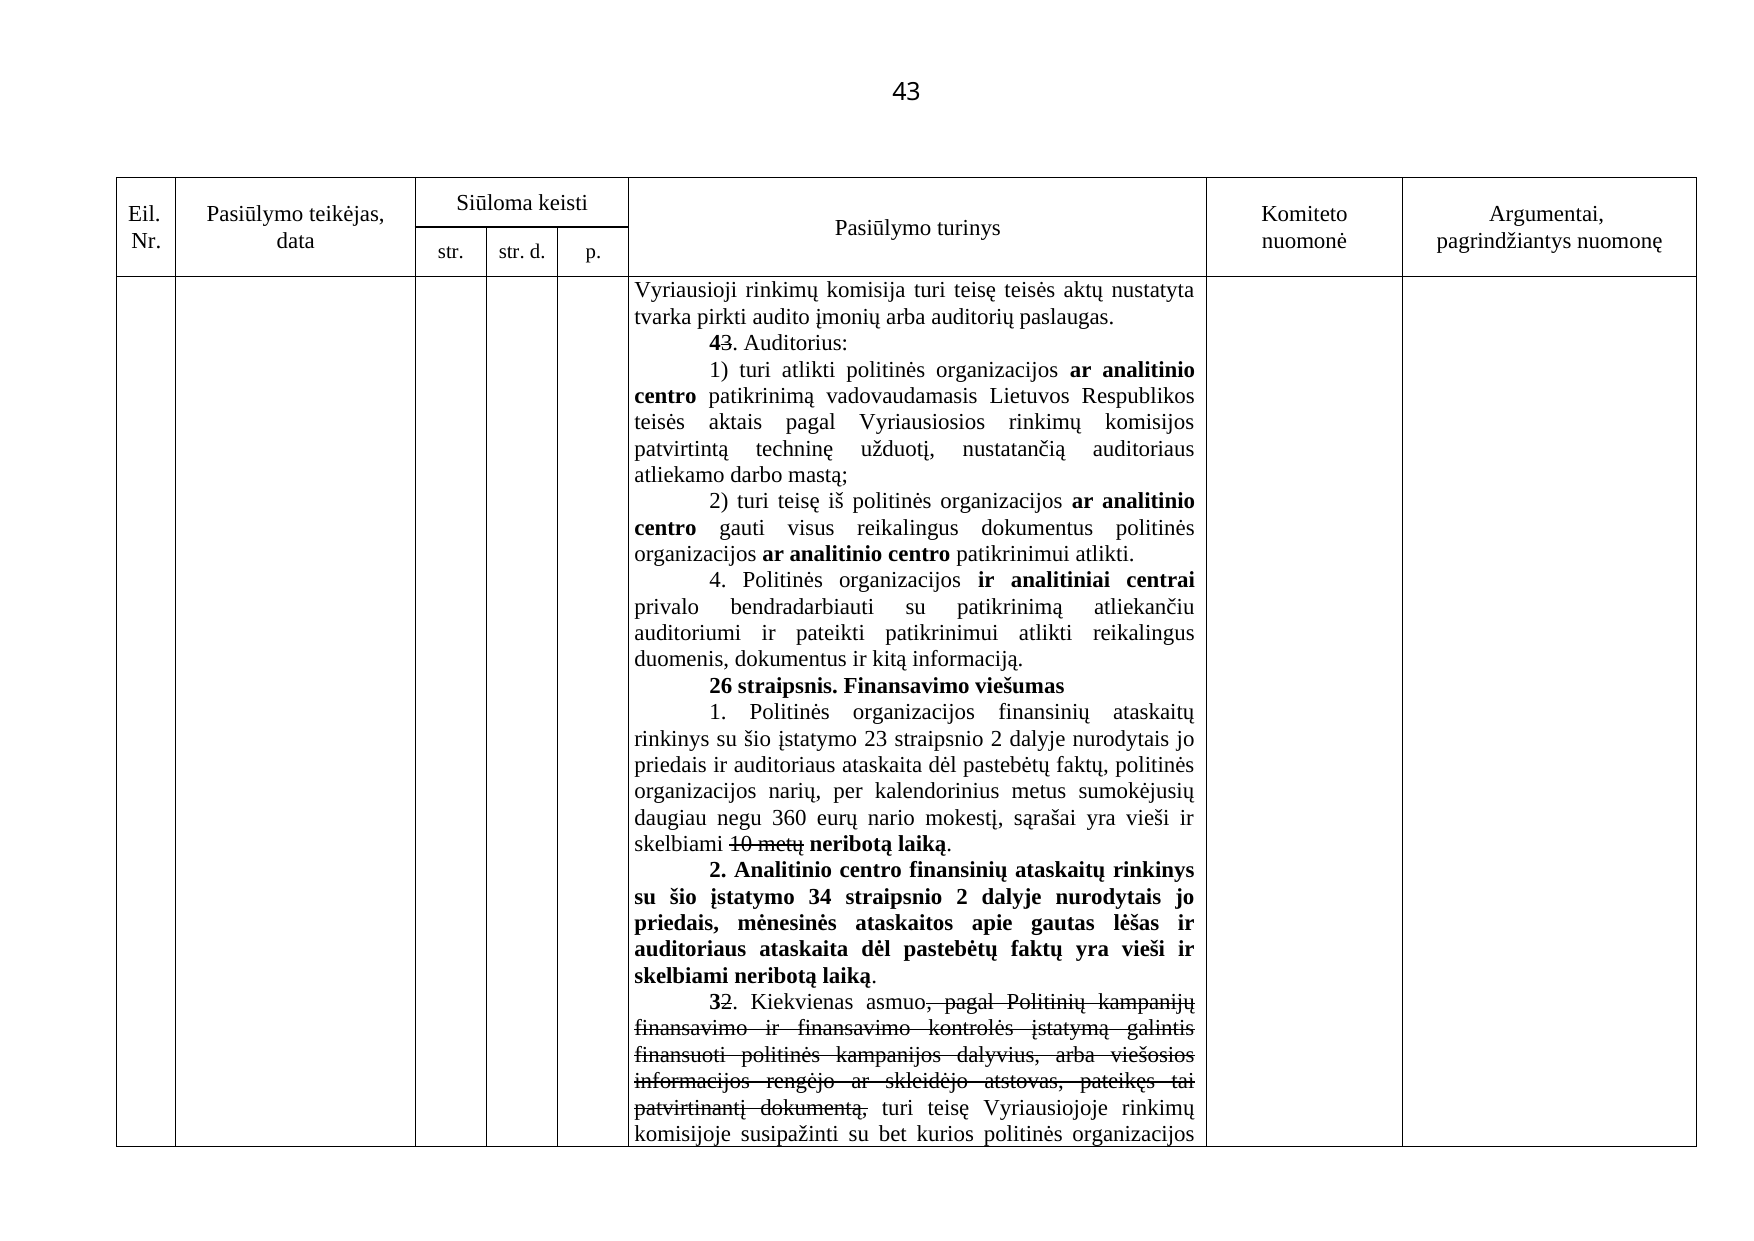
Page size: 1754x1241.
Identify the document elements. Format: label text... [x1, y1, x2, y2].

table_cell Vyriausioji rinkimų komisija turi teisę teisės aktų nustatyta tvarka pirkti audito įmonių arba auditorių paslaugas. 43. Auditorius: 1) turi atlikti politinės organizacijos ar analitinio centro patikrinimą vadovaudamasis Lietuvos Respublikos teisės aktais pagal Vyriausiosios rinkimų komisijos patvirtintą techninę užduotį, nustatančią auditoriaus atliekamo darbo mastą; 2) turi teisę iš politinės organizacijos ar analitinio centro gauti visus reikalingus dokumentus politinės organizacijos ar analitinio centro patikrinimui atlikti. 4. Politinės organizacijos ir analitiniai centrai privalo bendradarbiauti su patikrinimą atliekančiu auditoriumi ir pateikti patikrinimui atlikti reikalingus duomenis, dokumentus ir kitą informaciją. 26 straipsnis. Finansavimo viešumas 1. Politinės organizacijos finansinių ataskaitų rinkinys su šio įstatymo 23 straipsnio 2 dalyje nurodytais jo priedais ir auditoriaus ataskaita dėl pastebėtų faktų, politinės organizacijos narių, per kalendorinius metus sumokėjusių daugiau negu 360 eurų nario mokestį, sąrašai yra vieši ir skelbiami 10 metų neribotą laiką. 2. Analitinio centro finansinių ataskaitų rinkinys su šio įstatymo 34 straipsnio 2 dalyje nurodytais jo priedais, mėnesinės ataskaitos apie gautas lėšas ir auditoriaus ataskaita dėl pastebėtų faktų yra vieši ir skelbiami neribotą laiką. 32. Kiekvienas asmuo, pagal Politinių kampanijų finansavimo ir finansavimo kontrolės įstatymą galintis finansuoti politinės kampanijos dalyvius, arba viešosios informacijos rengėjo ar skleidėjo atstovas, pateikęs tai patvirtinantį dokumentą, turi teisę Vyriausiojoje rinkimų komisijoje susipažinti su bet kurios politinės organizacijos [629, 277, 1206, 1146]
table_cell [176, 277, 415, 1146]
table_header Argumentai, pagrindžiantys nuomonę [1403, 178, 1696, 276]
table_cell [487, 277, 557, 1146]
table_header Siūloma keisti [416, 178, 628, 226]
table_cell str. [416, 228, 486, 276]
table_cell p. [558, 228, 628, 276]
table_header Pasiūlymo turinys [629, 178, 1206, 276]
table_cell str. d. [487, 228, 557, 276]
table_cell [1207, 277, 1402, 1146]
table_cell [416, 277, 486, 1146]
table_header Eil. Nr. [117, 178, 175, 276]
table_cell [1403, 277, 1696, 1146]
table_cell [117, 277, 175, 1146]
table_header Komiteto nuomonė [1207, 178, 1402, 276]
table_header Pasiūlymo teikėjas, data [176, 178, 415, 276]
table_cell [558, 277, 628, 1146]
